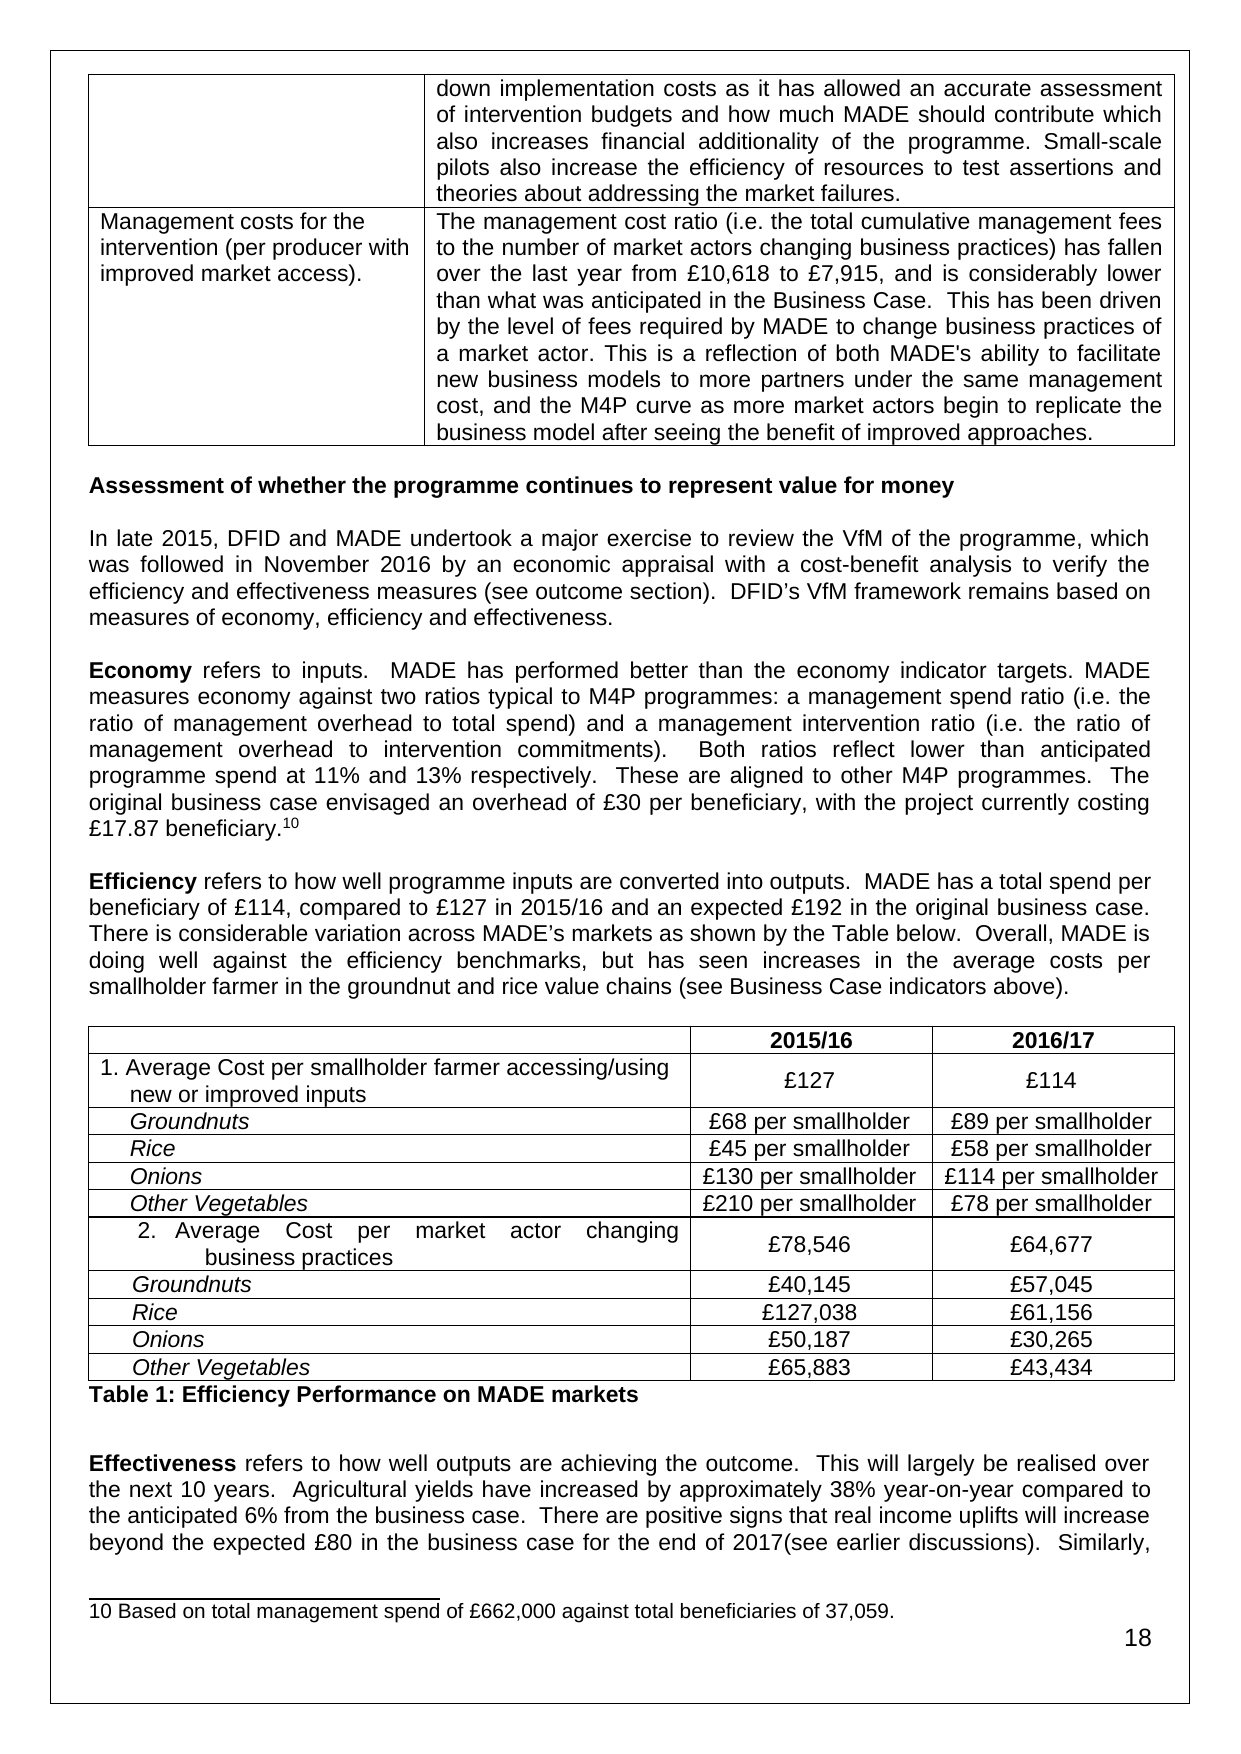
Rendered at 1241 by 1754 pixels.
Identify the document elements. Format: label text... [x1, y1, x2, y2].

table_cell Average Cost per market actor changing business practices [89, 1218, 690, 1270]
table_cell £45 per smallholder [691, 1135, 932, 1162]
table_cell £114 per smallholder [933, 1163, 1174, 1189]
table_cell £210 per smallholder [691, 1190, 932, 1216]
table_cell Rice [89, 1135, 690, 1162]
table_cell Other Vegetables [89, 1354, 690, 1380]
table_cell £78,546 [691, 1218, 932, 1270]
table_cell £78 per smallholder [933, 1190, 1174, 1216]
table_cell £89 per smallholder [933, 1108, 1174, 1134]
table_header [89, 1027, 690, 1053]
table_cell £61,156 [933, 1299, 1174, 1325]
text Based on total management spend of £662,000 against total beneficiaries of 37,059. [89, 1599, 1152, 1623]
table_cell £68 per smallholder [691, 1108, 932, 1134]
table_cell £114 [933, 1054, 1174, 1107]
table_cell Management costs for the intervention (per producer with improved market access). [89, 208, 424, 445]
text Efficiency refers to how well programme inputs are converted into outputs. MADE has a total spend per beneficiary of £114, compared to £127 in 2015/16 and an expected £192 in the original business case. There is considerable variation across MADE’s markets as shown by the Table below. Overall, MADE is doing well against the efficiency benchmarks, but has seen increases in the average costs per smallholder farmer in the groundnut and rice value chains (see Business Case indicators above). [89, 868, 1152, 999]
table_cell £58 per smallholder [933, 1135, 1174, 1162]
table_cell £30,265 [933, 1326, 1174, 1352]
table_cell Groundnuts [89, 1108, 690, 1134]
table_cell Onions [89, 1326, 690, 1352]
table_cell The management cost ratio (i.e. the total cumulative management fees to the number of market actors changing business practices) has fallen over the last year from £10,618 to £7,915, and is considerably lower than what was anticipated in the Business Case. This has been driven by the level of fees required by MADE to change business practices of a market actor. This is a reflection of both MADE's ability to facilitate new business models to more partners under the same management cost, and the M4P curve as more market actors begin to replicate the business model after seeing the benefit of improved approaches. [425, 208, 1174, 445]
table_cell Rice [89, 1299, 690, 1325]
text Assessment of whether the programme continues to represent value for money [89, 472, 1152, 499]
text Economy refers to inputs. MADE has performed better than the economy indicator targets. MADE measures economy against two ratios typical to M4P programmes: a management spend ratio (i.e. the ratio of management overhead to total spend) and a management intervention ratio (i.e. the ratio of management overhead to intervention commitments). Both ratios reflect lower than anticipated programme spend at 11% and 13% respectively. These are aligned to other M4P programmes. The original business case envisaged an overhead of £30 per beneficiary, with the project currently costing £17.87 beneficiary. [89, 657, 1152, 841]
table_cell Onions [89, 1163, 690, 1189]
table_cell down implementation costs as it has allowed an accurate assessment of intervention budgets and how much MADE should contribute which also increases financial additionality of the programme. Small-scale pilots also increase the efficiency of resources to test assertions and theories about addressing the market failures. [425, 75, 1174, 207]
table_cell £50,187 [691, 1326, 932, 1352]
table_cell £64,677 [933, 1218, 1174, 1270]
table_cell 1. Average Cost per smallholder farmer accessing/using new or improved inputs [89, 1054, 690, 1107]
table_cell £127,038 [691, 1299, 932, 1325]
text Table 1: Efficiency Performance on MADE markets [89, 1381, 1152, 1407]
table_cell £40,145 [691, 1271, 932, 1298]
text In late 2015, DFID and MADE undertook a major exercise to review the VfM of the programme, which was followed in November 2016 by an economic appraisal with a cost-benefit analysis to verify the efficiency and effectiveness measures (see outcome section). DFID’s VfM framework remains based on measures of economy, efficiency and effectiveness. [89, 525, 1152, 630]
table_cell £43,434 [933, 1354, 1174, 1380]
table_cell [89, 75, 424, 207]
table_cell £130 per smallholder [691, 1163, 932, 1189]
table_header 2015/16 [691, 1027, 932, 1053]
table_cell £65,883 [691, 1354, 932, 1380]
table_cell £57,045 [933, 1271, 1174, 1298]
table_cell £127 [691, 1054, 932, 1107]
table_header 2016/17 [933, 1027, 1174, 1053]
table_cell Groundnuts [89, 1271, 690, 1298]
text Effectiveness refers to how well outputs are achieving the outcome. This will largely be realised over the next 10 years. Agricultural yields have increased by approximately 38% year-on-year compared to the anticipated 6% from the business case. There are positive signs that real income uplifts will increase beyond the expected £80 in the business case for the end of 2017(see earlier discussions). Similarly, [89, 1449, 1152, 1555]
table_cell Other Vegetables [89, 1190, 690, 1216]
